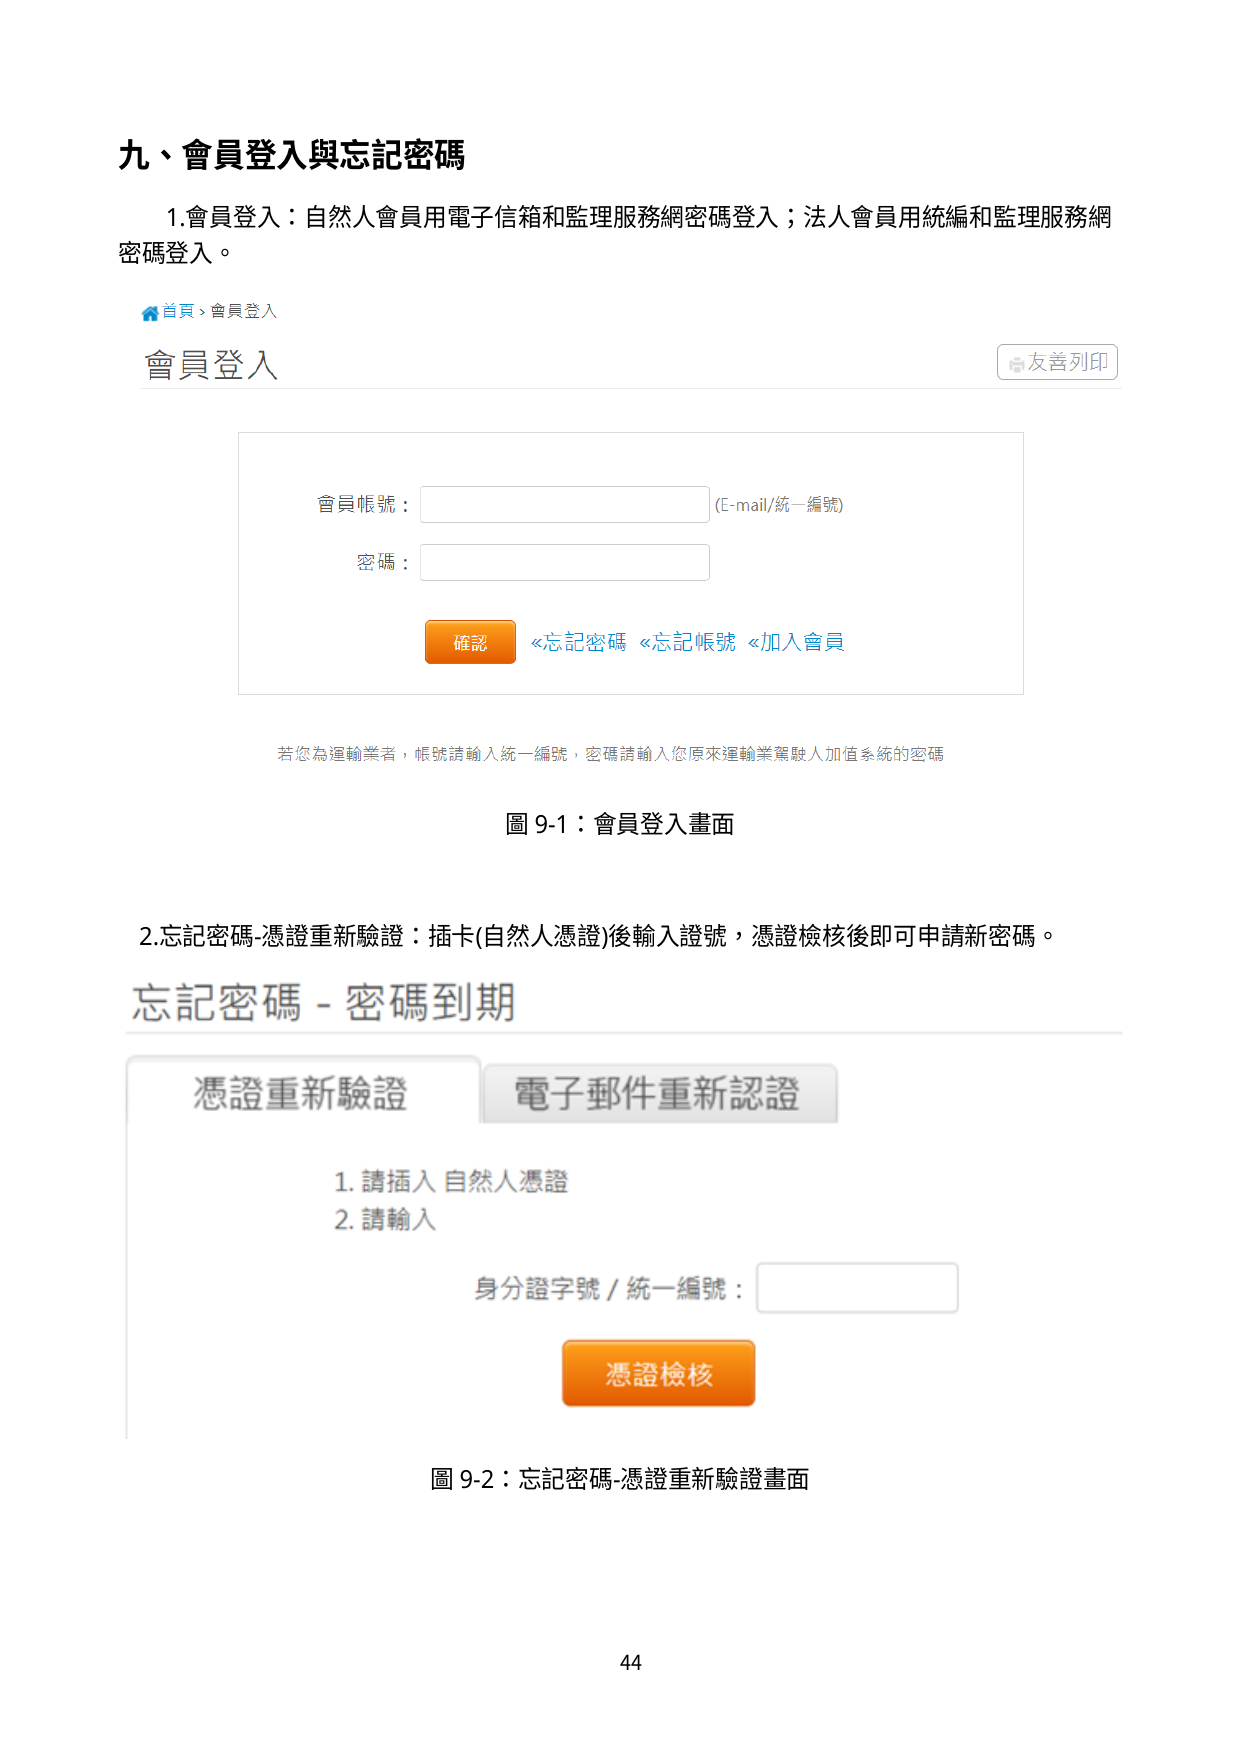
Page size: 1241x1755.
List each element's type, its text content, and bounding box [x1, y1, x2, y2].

text 2.忘記密碼-憑證重新驗證：插卡(自然人憑證)後輸入證號，憑證檢核後即可申請新密碼。 [118, 917, 1122, 953]
text 1.會員登入：自然人會員用電子信箱和監理服務網密碼登入；法人會員用統編和監理服務網密碼登入。 [118, 198, 1122, 270]
subtitle 九、會員登入與忘記密碼 [118, 128, 1122, 177]
text 圖 9-2：忘記密碼-憑證重新驗證畫面 [118, 1459, 1122, 1496]
text 圖 9-1：會員登入畫面 [118, 805, 1122, 841]
